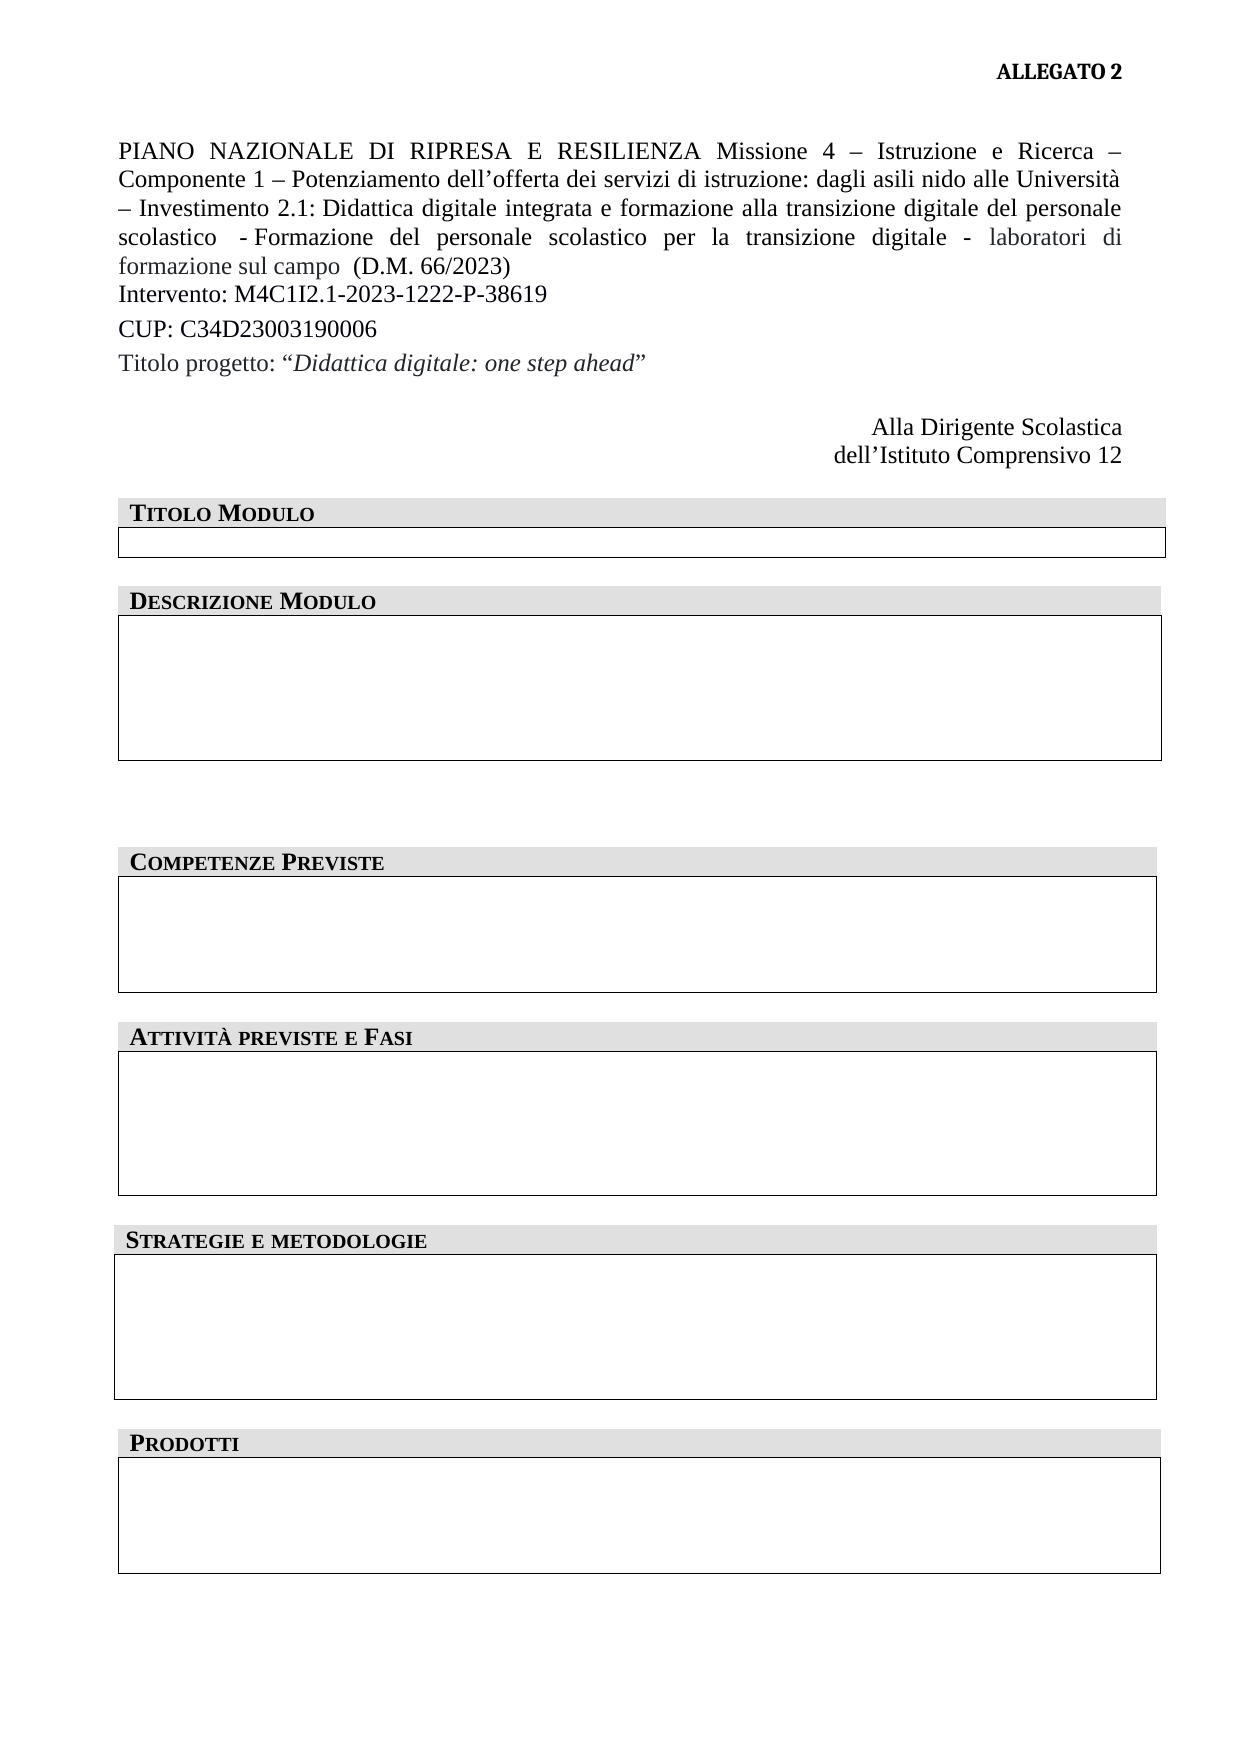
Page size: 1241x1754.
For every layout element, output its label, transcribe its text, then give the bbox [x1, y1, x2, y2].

text ALLEGATO 2 [118, 59, 1122, 85]
table_cell [115, 1255, 1156, 1399]
table_cell [119, 877, 1156, 992]
table_header Strategie e metodologie [114, 1225, 1157, 1254]
table_cell [119, 1458, 1160, 1573]
table_header Titolo Modulo [118, 498, 1166, 527]
text CUP: C34D23003190006 [118, 314, 1122, 343]
table_header Prodotti [118, 1429, 1161, 1457]
text Intervento: M4C1I2.1-2023-1222-P-38619 [118, 279, 1122, 308]
table_cell [119, 616, 1161, 760]
text Alla Dirigente Scolastica dell’Istituto Comprensivo 12 [118, 412, 1122, 469]
text Titolo progetto: “Didattica digitale: one step ahead” [118, 348, 1122, 377]
table_cell [119, 1052, 1156, 1195]
table_header Descrizione Modulo [118, 586, 1161, 615]
text PIANO NAZIONALE DI RIPRESA E RESILIENZA Missione 4 – Istruzione e Ricerca – Componente 1 – Potenziamento dell’offerta dei servizi di istruzione: dagli asili nido alle Università – Investimento 2.1: Didattica digitale integrata e formazione alla transizione digitale del personale scolastico - Formazione del personale scolastico per la transizione digitale - laboratori di formazione sul campo (D.M. 66/2023) [118, 136, 1122, 279]
table_cell [119, 528, 1165, 557]
